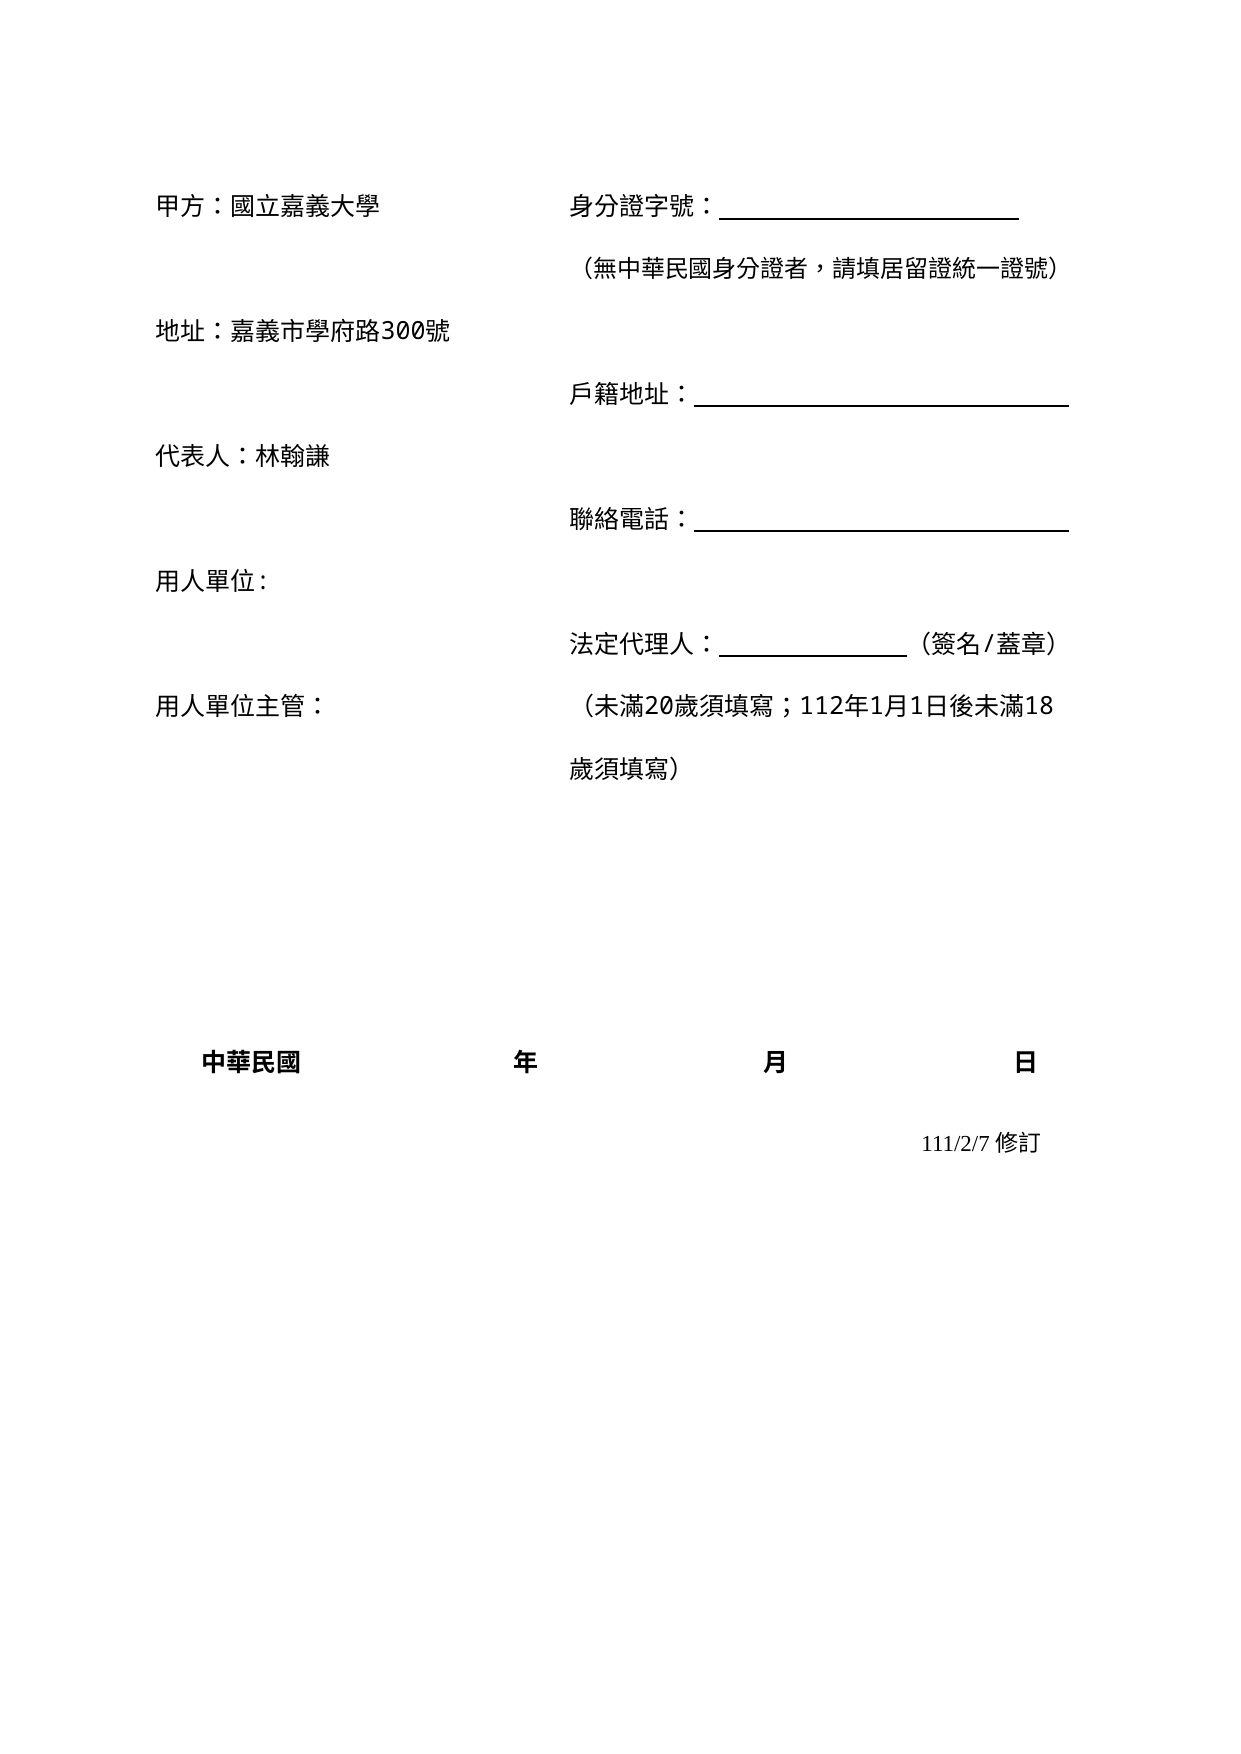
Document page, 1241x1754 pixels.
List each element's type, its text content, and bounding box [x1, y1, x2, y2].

table_header 身分證字號： （無中華民國身分證者，請填居留證統一證號） 戶籍地址： 聯絡電話： 法定代理人： （簽名/蓋章）（未滿20歲須填寫；112年1月1日後未滿18歲須填寫） [558, 101, 1089, 976]
table_header 甲方：國立嘉義大學 地址：嘉義市學府路300號 代表人：林翰謙 用人單位: 用人單位主管： [144, 101, 558, 976]
text 111/2/7 修訂 [921, 1124, 1102, 1158]
text 中華民國 年 月 日 [144, 1047, 1095, 1078]
